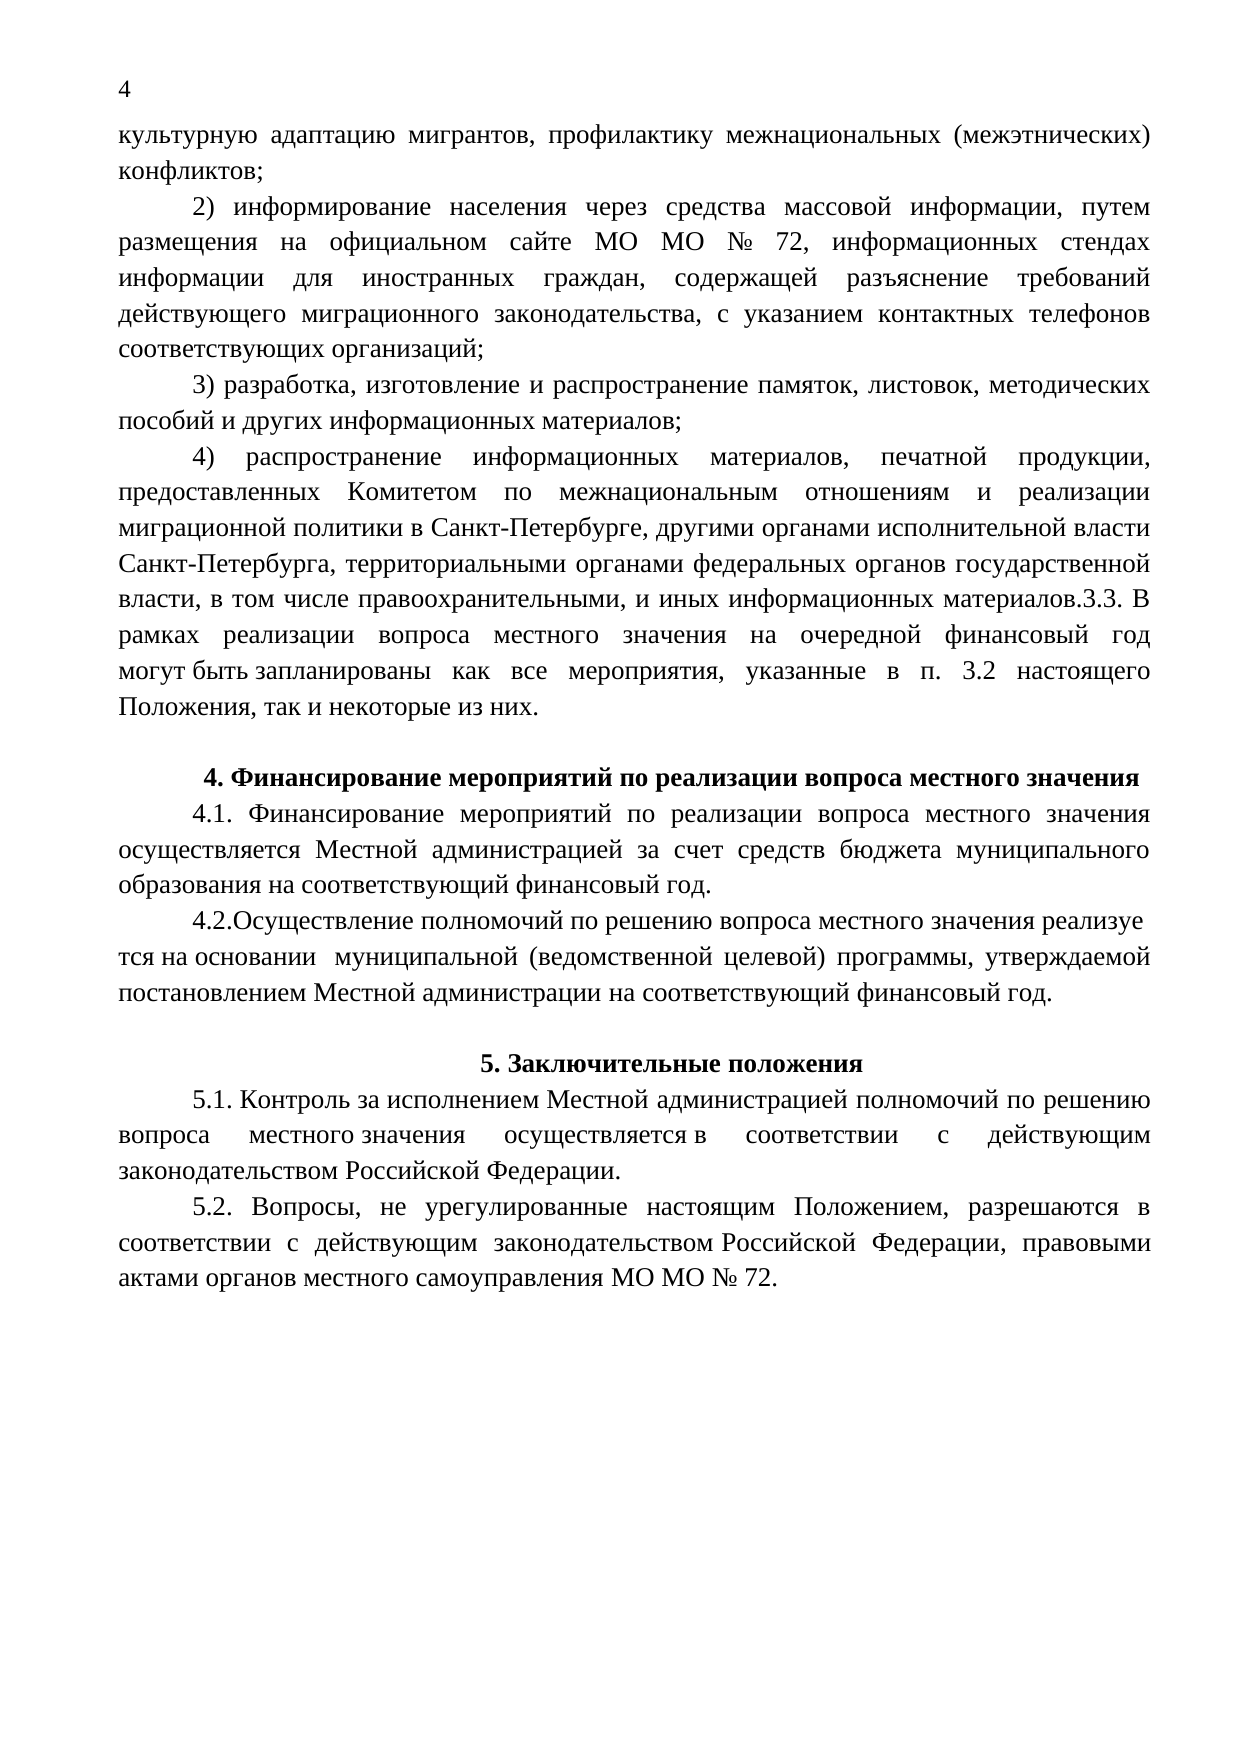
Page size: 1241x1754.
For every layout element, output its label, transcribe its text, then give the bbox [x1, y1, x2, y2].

text 3) разработка, изготовление и распространение памяток, листовок, методических пособий и других информационных материалов; [118, 368, 1152, 435]
text 5.2. Вопросы, не урегулированные настоящим Положением, разрешаются в соответствии с действующим законодательством Российской Федерации, правовыми актами органов местного самоуправления МО МО № 72. [118, 1190, 1152, 1293]
text 4.1. Финансирование мероприятий по реализации вопроса местного значения осуществляется Местной администрацией за счет средств бюджета муниципального образования на соответствующий финансовый год. [118, 797, 1152, 899]
text 2) информирование населения через средства массовой информации, путем размещения на официальном сайте МО МО № 72, информационных стендах информации для иностранных граждан, содержащей разъяснение требований действующего миграционного законодательства, с указанием контактных телефонов соответствующих организаций; [118, 189, 1152, 364]
text 5.1. Контроль за исполнением Местной администрацией полномочий по решению вопроса местного значения осуществляется в соответствии с действующим законодательством Российской Федерации. [118, 1083, 1152, 1185]
text 4. Финансирование мероприятий по реализации вопроса местного значения [118, 761, 1152, 792]
text 5. Заключительные положения [118, 1047, 1152, 1078]
text 4) распространение информационных материалов, печатной продукции, предоставленных Комитетом по межнациональным отношениям и реализации миграционной политики в Санкт-Петербурге, другими органами исполнительной власти Санкт-Петербурга, территориальными органами федеральных органов государственной власти, в том числе правоохранительными, и иных информационных материалов.3.3. В рамках реализации вопроса местного значения на очередной финансовый год могут быть запланированы как все мероприятия, указанные в п. 3.2 настоящего Положения, так и некоторые из них. [118, 440, 1152, 721]
text 4.2.Осуществление полномочий по решению вопроса местного значения реализуется на основании муниципальной (ведомственной целевой) программы, утверждаемой постановлением Местной администрации на соответствующий финансовый год. [118, 904, 1152, 1007]
text культурную адаптацию мигрантов, профилактику межнациональных (межэтнических) конфликтов; [118, 118, 1152, 185]
